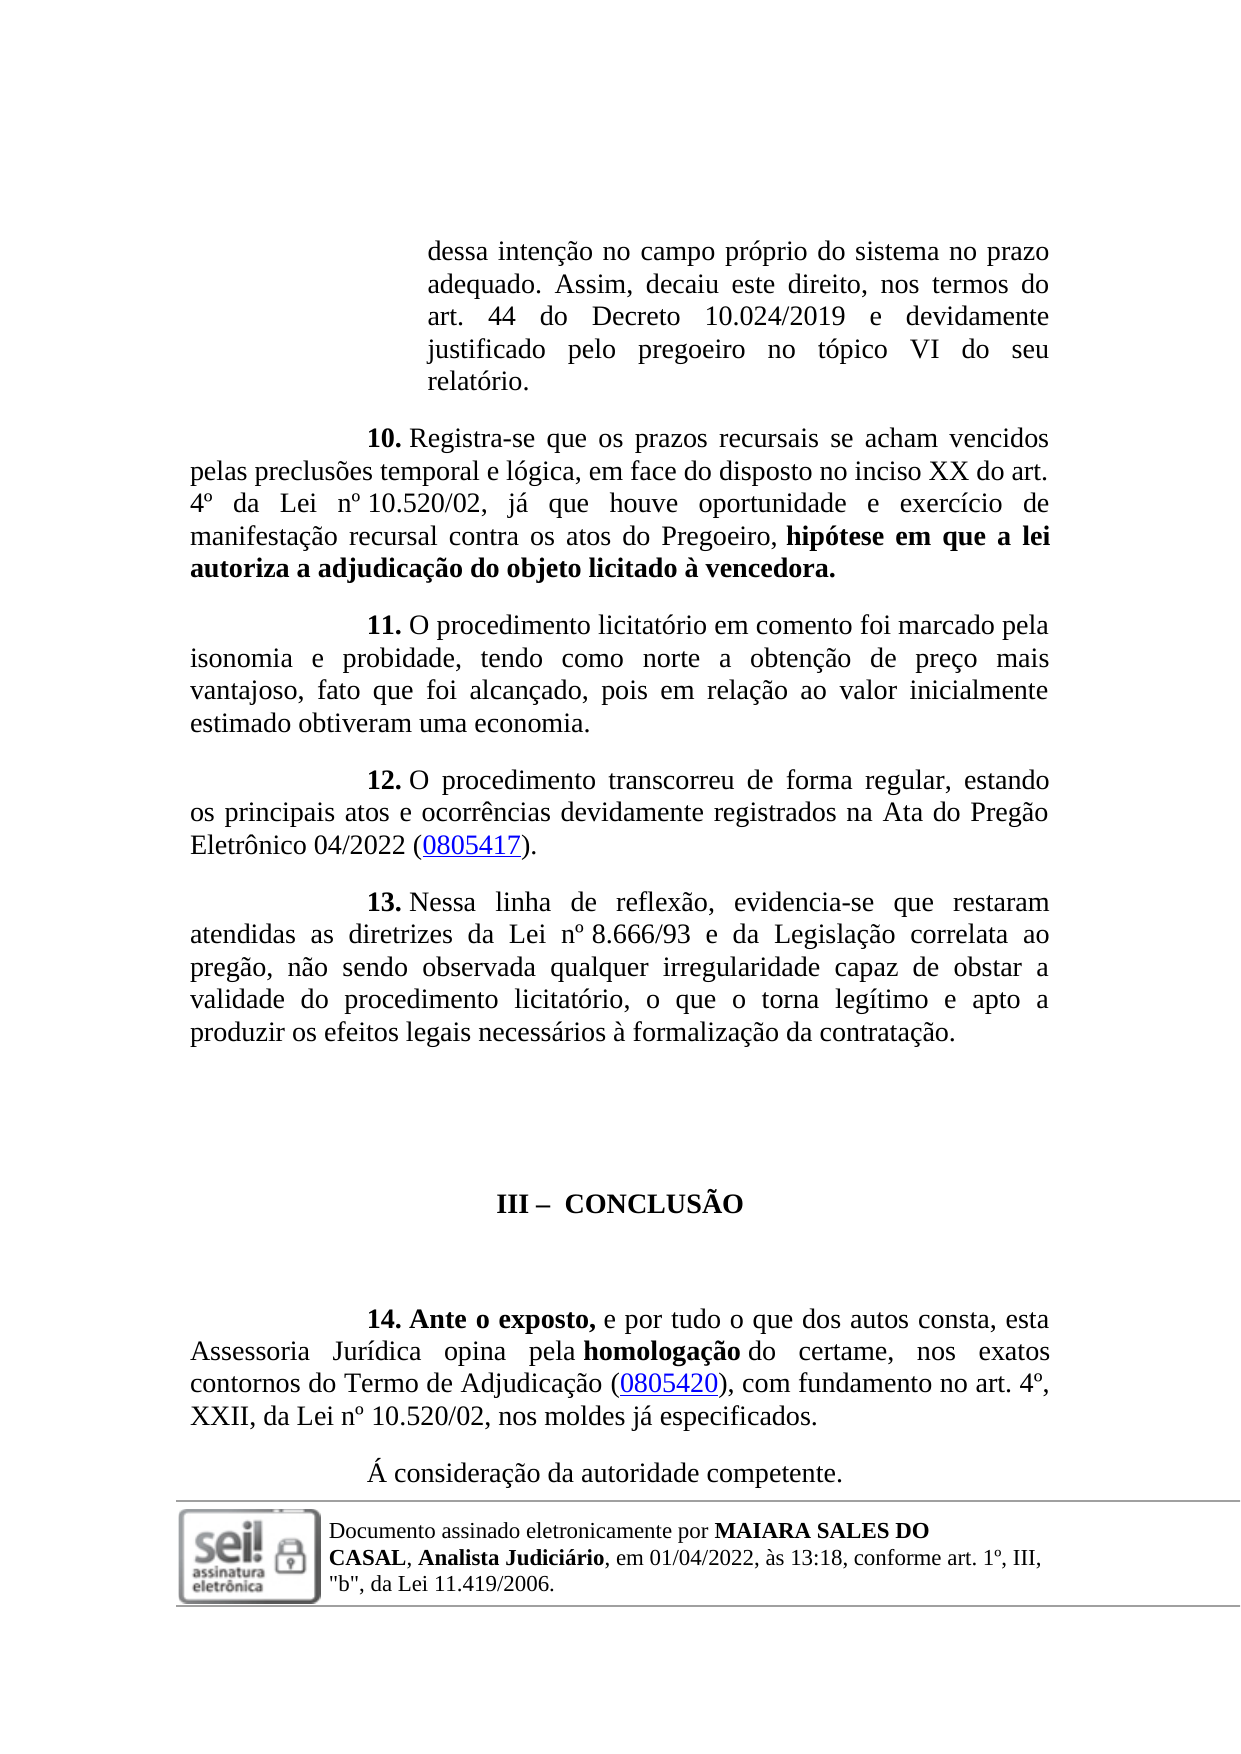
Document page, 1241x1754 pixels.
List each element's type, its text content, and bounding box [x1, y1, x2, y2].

text 13. Nessa linha de reflexão, evidencia-se que restaram atendidas as diretrizes da Lei nº 8.666/93 e da Legislação correlata ao pregão, não sendo observada qualquer irregularidade capaz de obstar a validade do procedimento licitatório, o que o torna legítimo e apto a produzir os efeitos legais necessários à formalização da contratação. [190, 885, 1051, 1047]
text 10. Registra-se que os prazos recursais se acham vencidos pelas preclusões temporal e lógica, em face do disposto no inciso XX do art. 4º da Lei nº 10.520/02, já que houve oportunidade e exercício de manifestação recursal contra os atos do Pregoeiro, hipótese em que a lei autoriza a adjudicação do objeto licitado à vencedora. [190, 421, 1051, 583]
text 11. O procedimento licitatório em comento foi marcado pela isonomia e probidade, tendo como norte a obtenção de preço mais vantajoso, fato que foi alcançado, pois em relação ao valor inicialmente estimado obtiveram uma economia. [190, 608, 1051, 738]
text 12. O procedimento transcorreu de forma regular, estando os principais atos e ocorrências devidamente registrados na Ata do Pregão Eletrônico 04/2022 (0805417). [190, 763, 1051, 860]
text 14. Ante o exposto, e por tudo o que dos autos consta, esta Assessoria Jurídica opina pela homologação do certame, nos exatos contornos do Termo de Adjudicação (0805420), com fundamento no art. 4º, XXII, da Lei nº 10.520/02, nos moldes já especificados. [190, 1302, 1051, 1431]
text Á consideração da autoridade competente. [190, 1456, 1051, 1489]
table_header Documento assinado eletronicamente por MAIARA SALES DO CASAL, Analista Judiciário, em 01/04/2022, às 13:18, conforme art. 1º, III, "b", da Lei 11.419/2006. [327, 1508, 1063, 1605]
text dessa intenção no campo próprio do sistema no prazo adequado. Assim, decaiu este direito, nos termos do art. 44 do Decreto 10.024/2019 e devidamente justificado pelo pregoeiro no tópico VI do seu relatório. [427, 234, 1051, 396]
text III – CONCLUSÃO [190, 1187, 1051, 1219]
table_header [177, 1508, 327, 1605]
